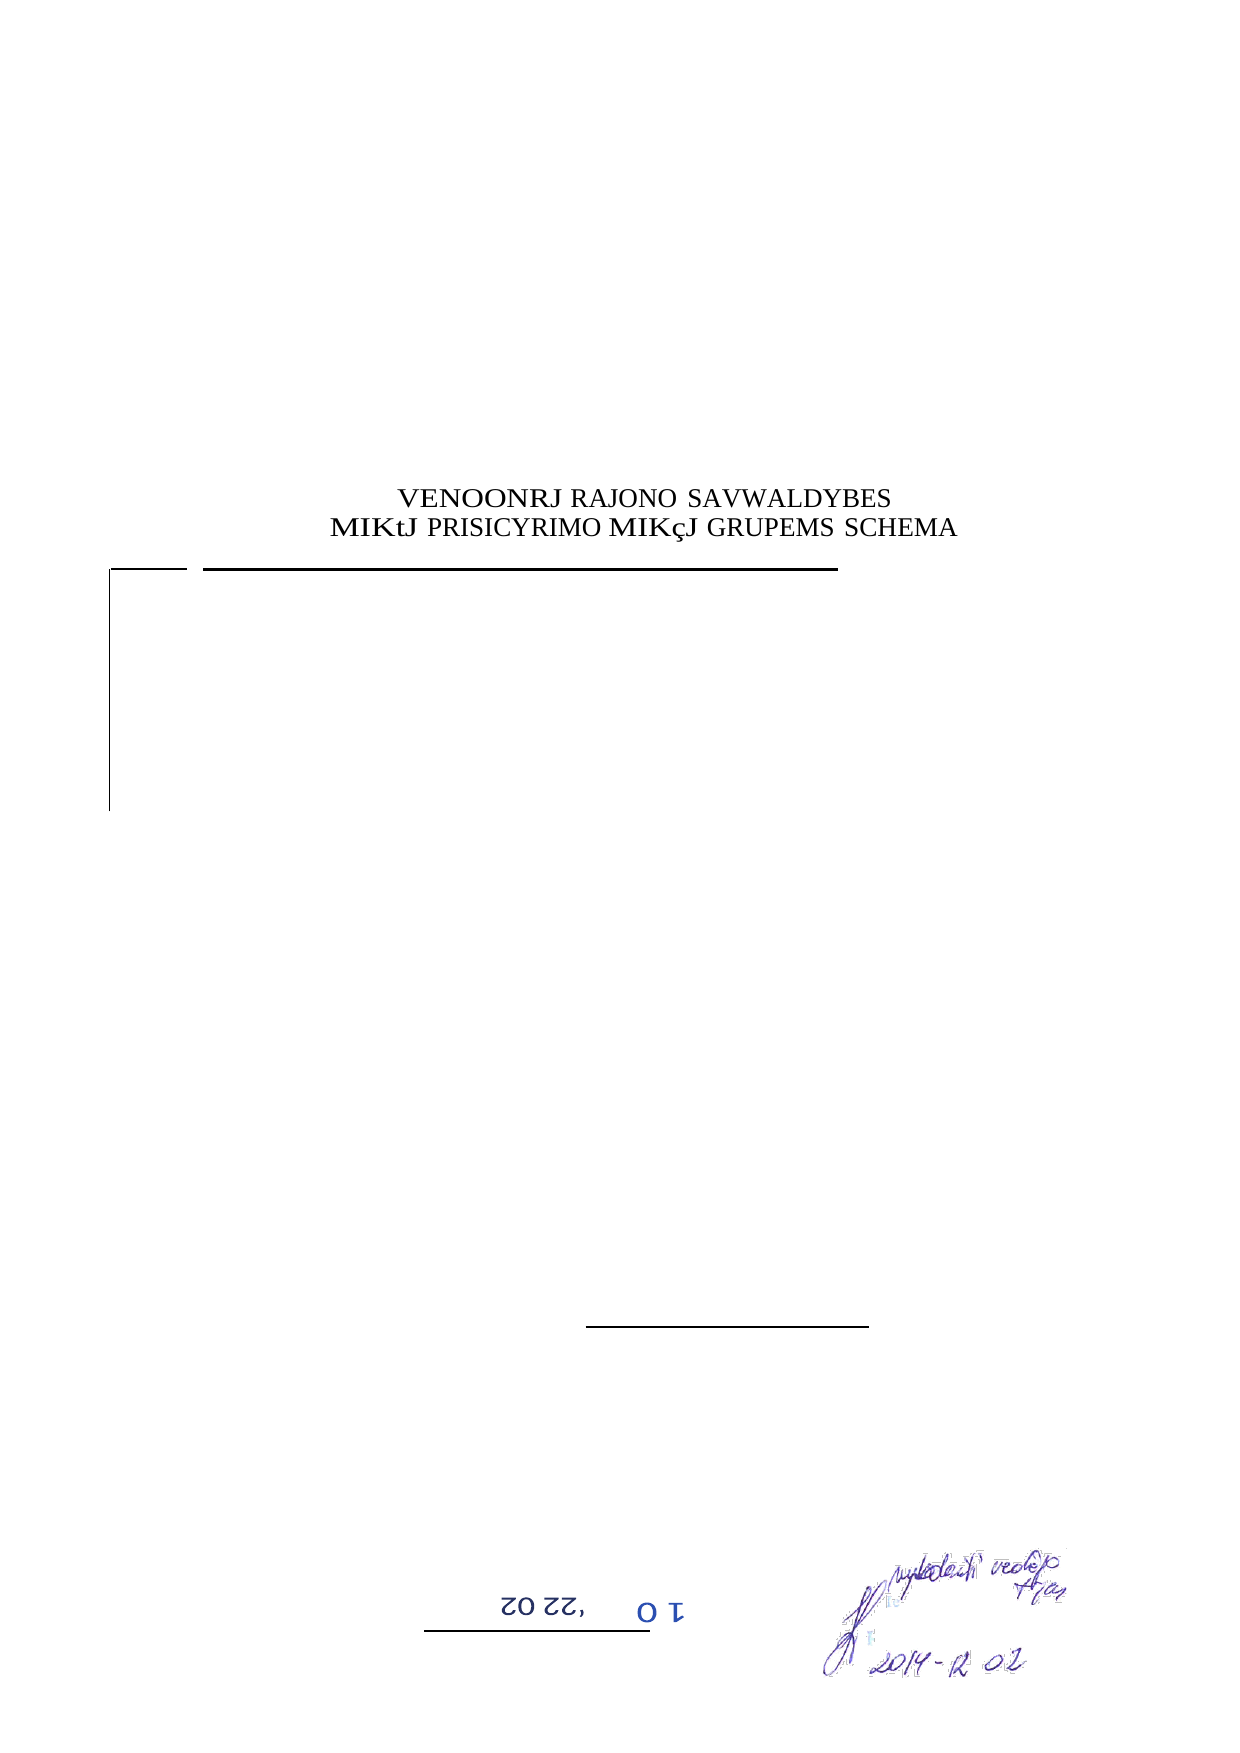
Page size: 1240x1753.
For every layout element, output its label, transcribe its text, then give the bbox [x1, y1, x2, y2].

text VENOONRJ RAJONO SAVWALDYBES MIKtJ PRISICYRIMO MIKçJ GRUPEMS SCHEMA [329, 484, 960, 542]
